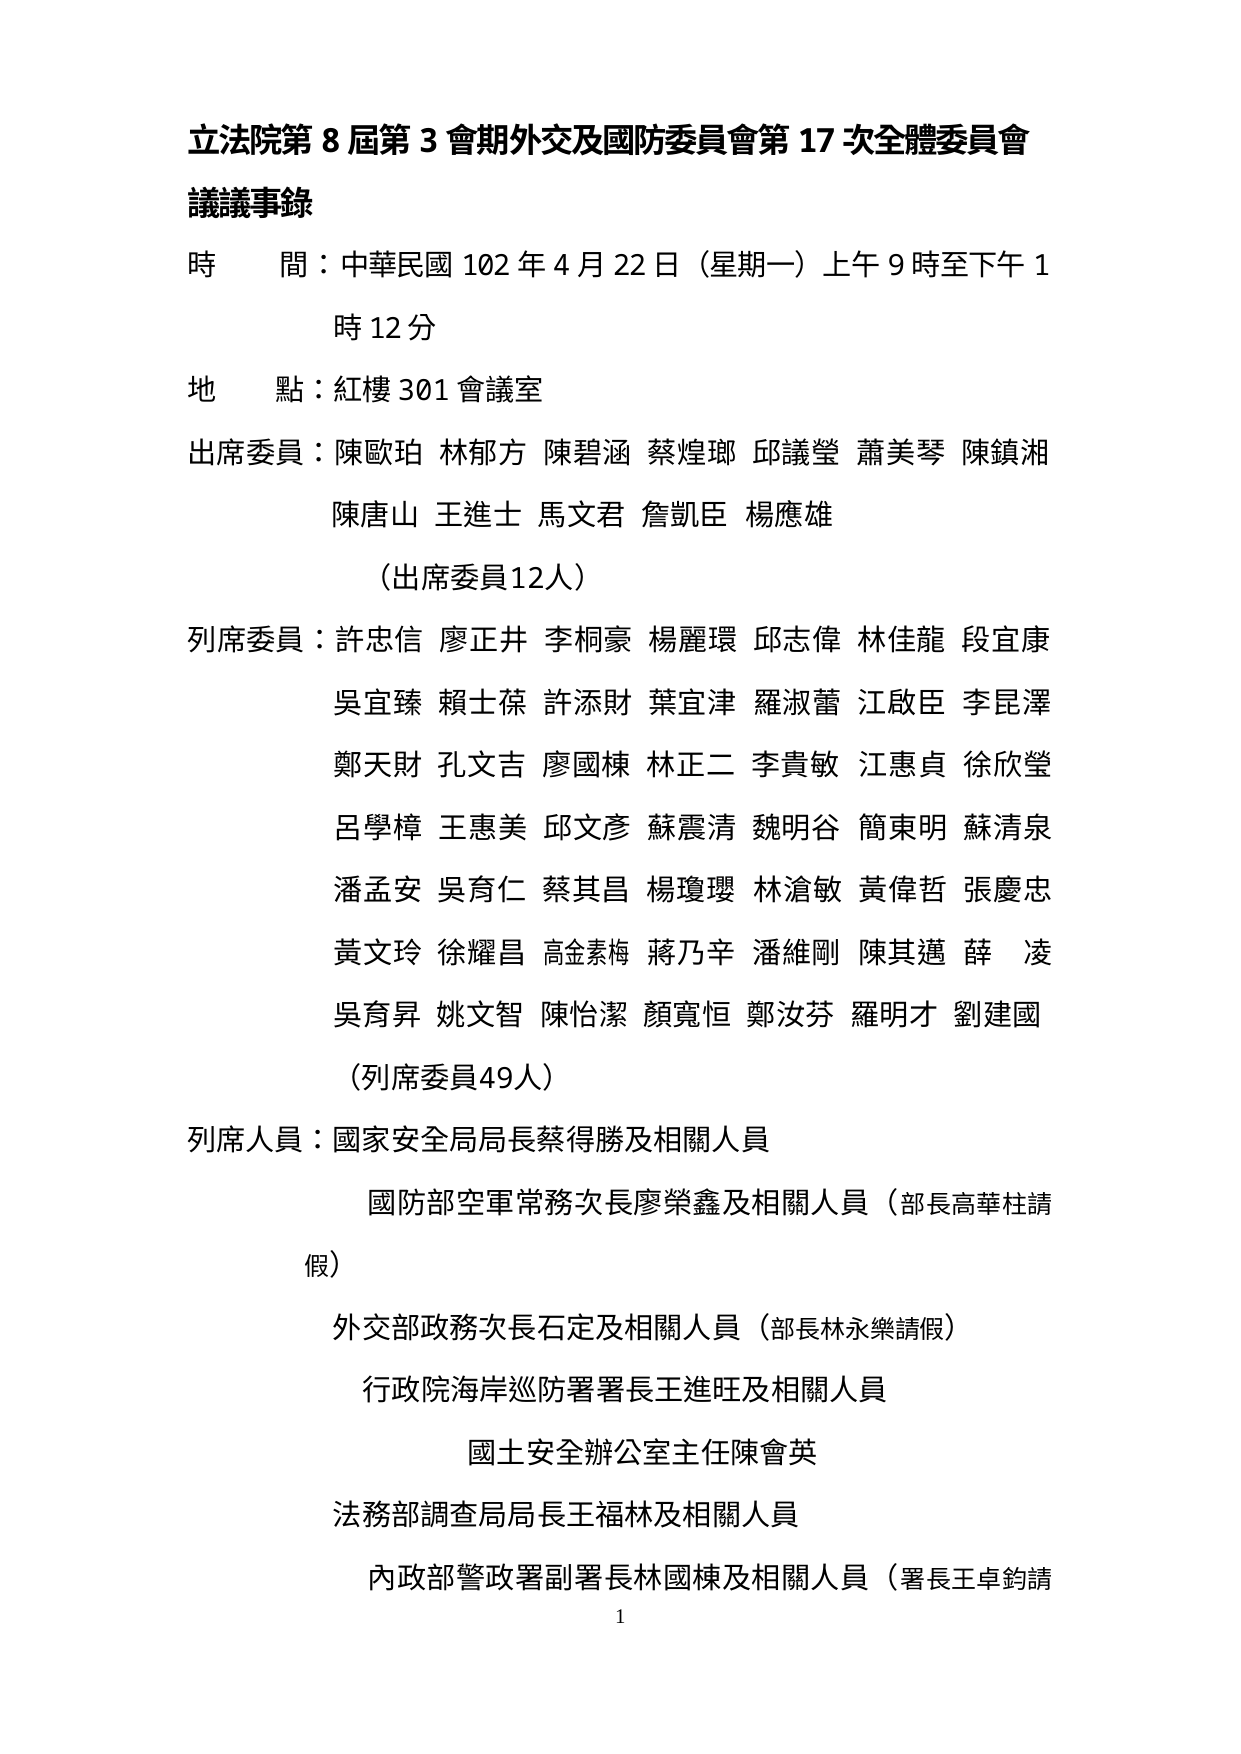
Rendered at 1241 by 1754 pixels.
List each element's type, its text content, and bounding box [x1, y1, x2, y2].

text 列席人員：國家安全局局長蔡得勝及相關人員 [187, 1096, 1053, 1159]
text 法務部調查局局長王福林及相關人員 [303, 1471, 1053, 1534]
text 內政部警政署副署長林國棟及相關人員（署長王卓鈞請 [187, 1534, 1053, 1596]
text （出席委員12人） [187, 534, 1053, 596]
text 出席委員：陳歐珀 林郁方 陳碧涵 蔡煌瑯 邱議瑩 蕭美琴 陳鎮湘 陳唐山 王進士 馬文君 詹凱臣 楊應雄 [187, 409, 1053, 534]
text 立法院第8屆第3會期外交及國防委員會第17次全體委員會議議事錄 [187, 96, 1053, 221]
text 地 點：紅樓301會議室 [187, 346, 1053, 409]
text 國防部空軍常務次長廖榮鑫及相關人員（部長高華柱請假） [187, 1159, 1053, 1284]
text 列席委員：許忠信 廖正井 李桐豪 楊麗環 邱志偉 林佳龍 段宜康吳宜臻 賴士葆 許添財 葉宜津 羅淑蕾 江啟臣 李昆澤鄭天財 孔文吉 廖國棟 林正二 李貴敏 江惠貞 徐欣瑩呂學樟 王惠美 邱文彥 蘇震清 魏明谷 簡東明 蘇清泉潘孟安 吳育仁 蔡其昌 楊瓊瓔 林滄敏 黃偉哲 張慶忠黃文玲 徐耀昌 高金素梅 蔣乃辛 潘維剛 陳其邁 薛 凌吳育昇 姚文智 陳怡潔 顏寬恒 鄭汝芬 羅明才 劉建國 [187, 596, 1053, 1034]
text （列席委員49人） [332, 1034, 1053, 1096]
text 國土安全辦公室主任陳會英 [187, 1409, 1053, 1471]
text 時 間：中華民國102年4月22日（星期一）上午9時至下午1時12分 [187, 221, 1053, 346]
text 外交部政務次長石定及相關人員（部長林永樂請假） [303, 1284, 1053, 1346]
text 行政院海岸巡防署署長王進旺及相關人員 [187, 1346, 1053, 1409]
